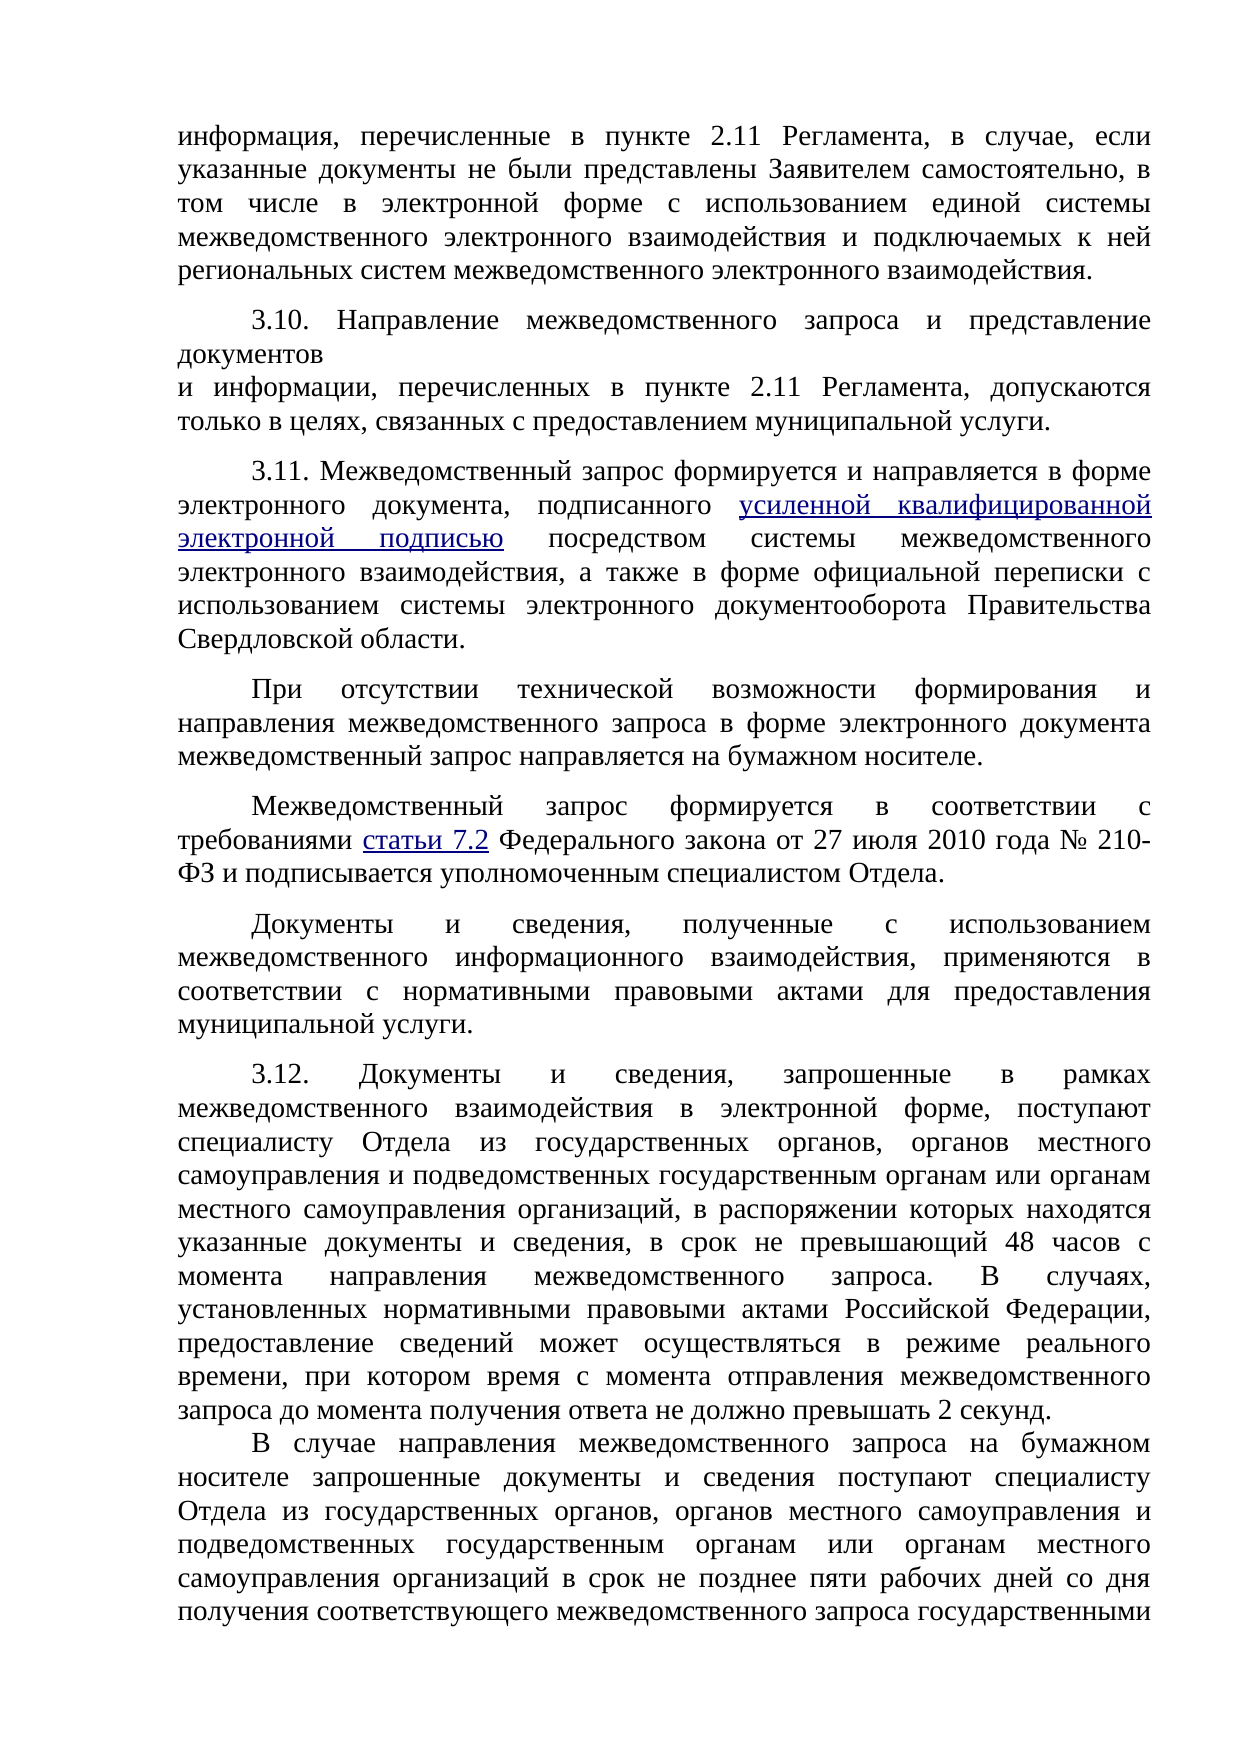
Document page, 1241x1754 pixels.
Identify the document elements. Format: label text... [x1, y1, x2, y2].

text 3.12. Документы и сведения, запрошенные в рамках межведомственного взаимодействия в электронной форме, поступают специалисту Отдела из государственных органов, органов местного самоуправления и подведомственных государственным органам или органам местного самоуправления организаций, в распоряжении которых находятся указанные документы и сведения, в срок не превышающий 48 часов с момента направления межведомственного запроса. В случаях, установленных нормативными правовыми актами Российской Федерации, предоставление сведений может осуществляться в режиме реального времени, при котором время с момента отправления межведомственного запроса до момента получения ответа не должно превышать 2 секунд. [177, 1057, 1152, 1426]
text В случае направления межведомственного запроса на бумажном носителе запрошенные документы и сведения поступают специалисту Отдела из государственных органов, органов местного самоуправления и подведомственных государственным органам или органам местного самоуправления организаций в срок не позднее пяти рабочих дней со дня получения соответствующего межведомственного запроса государственными [177, 1426, 1152, 1627]
text информация, перечисленные в пункте 2.11 Регламента, в случае, если указанные документы не были представлены Заявителем самостоятельно, в том числе в электронной форме с использованием единой системы межведомственного электронного взаимодействия и подключаемых к ней региональных систем межведомственного электронного взаимодействия. [177, 118, 1152, 286]
text Документы и сведения, полученные с использованием межведомственного информационного взаимодействия, применяются в соответствии с нормативными правовыми актами для предоставления муниципальной услуги. [177, 906, 1152, 1040]
text Межведомственный запрос формируется в соответствии с требованиями статьи 7.2 Федерального закона от 27 июля 2010 года № 210-ФЗ и подписывается уполномоченным специалистом Отдела. [177, 788, 1152, 889]
text 3.10. Направление межведомственного запроса и представление документов и информации, перечисленных в пункте 2.11 Регламента, допускаются только в целях, связанных с предоставлением муниципальной услуги. [177, 302, 1152, 437]
text При отсутствии технической возможности формирования и направления межведомственного запроса в форме электронного документа межведомственный запрос направляется на бумажном носителе. [177, 671, 1152, 772]
text 3.11. Межведомственный запрос формируется и направляется в форме электронного документа, подписанного усиленной квалифицированной электронной подписью посредством системы межведомственного электронного взаимодействия, а также в форме официальной переписки с использованием системы электронного документооборота Правительства Свердловской области. [177, 453, 1152, 654]
